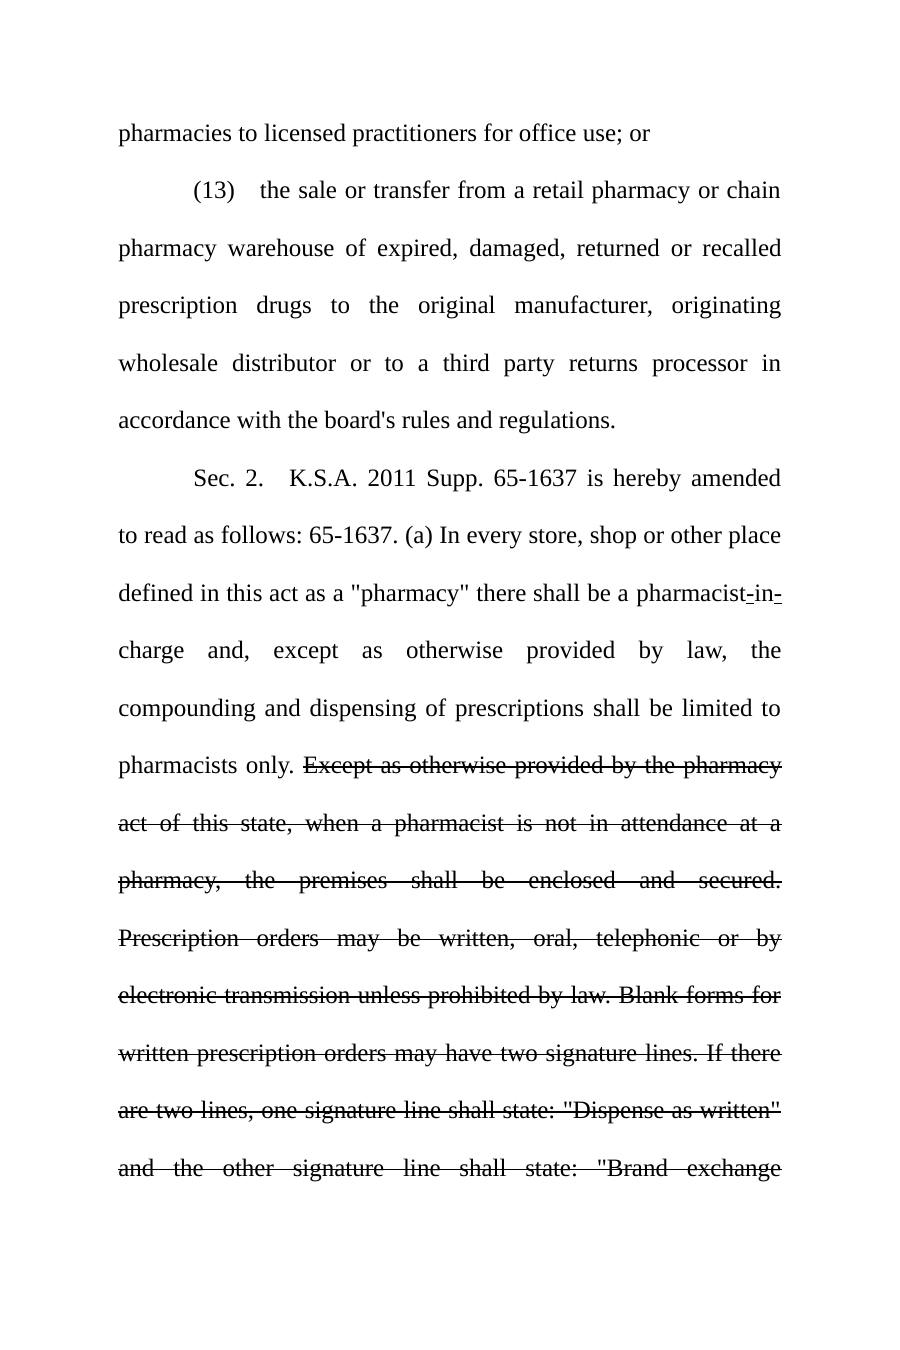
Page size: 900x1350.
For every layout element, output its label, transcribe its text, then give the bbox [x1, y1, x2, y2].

text Sec. 2. K.S.A. 2011 Supp. 65-1637 is hereby amended to read as follows: 65-1637. (a) In every store, shop or other place defined in this act as a "pharmacy" there shall be a pharmacist-in-charge and, except as otherwise provided by law, the compounding and dispensing of prescriptions shall be limited to pharmacists only. Except as otherwise provided by the pharmacy act of this state, when a pharmacist is not in attendance at a pharmacy, the premises shall be enclosed and secured. Prescription orders may be written, oral, telephonic or by electronic transmission unless prohibited by law. Blank forms for written prescription orders may have two signature lines. If there are two lines, one signature line shall state: "Dispense as written" and the other signature line shall state: "Brand exchange permissible." Prescriptions shall only be filled or refilled in accordance with the following requirements: [118, 883, 782, 939]
text Sec. 2. K.S.A. 2011 Supp. 65-1637 is hereby amended to read as follows: 65-1637. (a) In every store, shop or other place defined in this act as a "pharmacy" there shall be a pharmacist-in-charge and, except as otherwise provided by law, the compounding and dispensing of prescriptions shall be limited to pharmacists only. Except as otherwise provided by the pharmacy act of this state, when a pharmacist is not in attendance at a pharmacy, the premises shall be enclosed and secured. Prescription orders may be written, oral, telephonic or by electronic transmission unless prohibited by law. Blank forms for written prescription orders may have two signature lines. If there are two lines, one signature line shall state: "Dispense as written" and the other signature line shall state: "Brand exchange permissible." Prescriptions shall only be filled or refilled in accordance with the following requirements: [118, 825, 782, 881]
text (13) the sale or transfer from a retail pharmacy or chain pharmacy warehouse of expired, damaged, returned or recalled prescription drugs to the original manufacturer, originating wholesale distributor or to a third party returns processor in accordance with the board's rules and regulations. [118, 176, 782, 434]
text Sec. 2. K.S.A. 2011 Supp. 65-1637 is hereby amended to read as follows: 65-1637. (a) In every store, shop or other place defined in this act as a "pharmacy" there shall be a pharmacist-in-charge and, except as otherwise provided by law, the compounding and dispensing of prescriptions shall be limited to pharmacists only. Except as otherwise provided by the pharmacy act of this state, when a pharmacist is not in attendance at a pharmacy, the premises shall be enclosed and secured. Prescription orders may be written, oral, telephonic or by electronic transmission unless prohibited by law. Blank forms for written prescription orders may have two signature lines. If there are two lines, one signature line shall state: "Dispense as written" and the other signature line shall state: "Brand exchange permissible." Prescriptions shall only be filled or refilled in accordance with the following requirements: [118, 1055, 782, 1169]
text pharmacies to licensed practitioners for office use; or [118, 118, 782, 147]
text Sec. 2. K.S.A. 2011 Supp. 65-1637 is hereby amended to read as follows: 65-1637. (a) In every store, shop or other place defined in this act as a "pharmacy" there shall be a pharmacist-in-charge and, except as otherwise provided by law, the compounding and dispensing of prescriptions shall be limited to pharmacists only. Except as otherwise provided by the pharmacy act of this state, when a pharmacist is not in attendance at a pharmacy, the premises shall be enclosed and secured. Prescription orders may be written, oral, telephonic or by electronic transmission unless prohibited by law. Blank forms for written prescription orders may have two signature lines. If there are two lines, one signature line shall state: "Dispense as written" and the other signature line shall state: "Brand exchange permissible." Prescriptions shall only be filled or refilled in accordance with the following requirements: [118, 463, 782, 824]
text Sec. 2. K.S.A. 2011 Supp. 65-1637 is hereby amended to read as follows: 65-1637. (a) In every store, shop or other place defined in this act as a "pharmacy" there shall be a pharmacist-in-charge and, except as otherwise provided by law, the compounding and dispensing of prescriptions shall be limited to pharmacists only. Except as otherwise provided by the pharmacy act of this state, when a pharmacist is not in attendance at a pharmacy, the premises shall be enclosed and secured. Prescription orders may be written, oral, telephonic or by electronic transmission unless prohibited by law. Blank forms for written prescription orders may have two signature lines. If there are two lines, one signature line shall state: "Dispense as written" and the other signature line shall state: "Brand exchange permissible." Prescriptions shall only be filled or refilled in accordance with the following requirements: [118, 940, 782, 1054]
